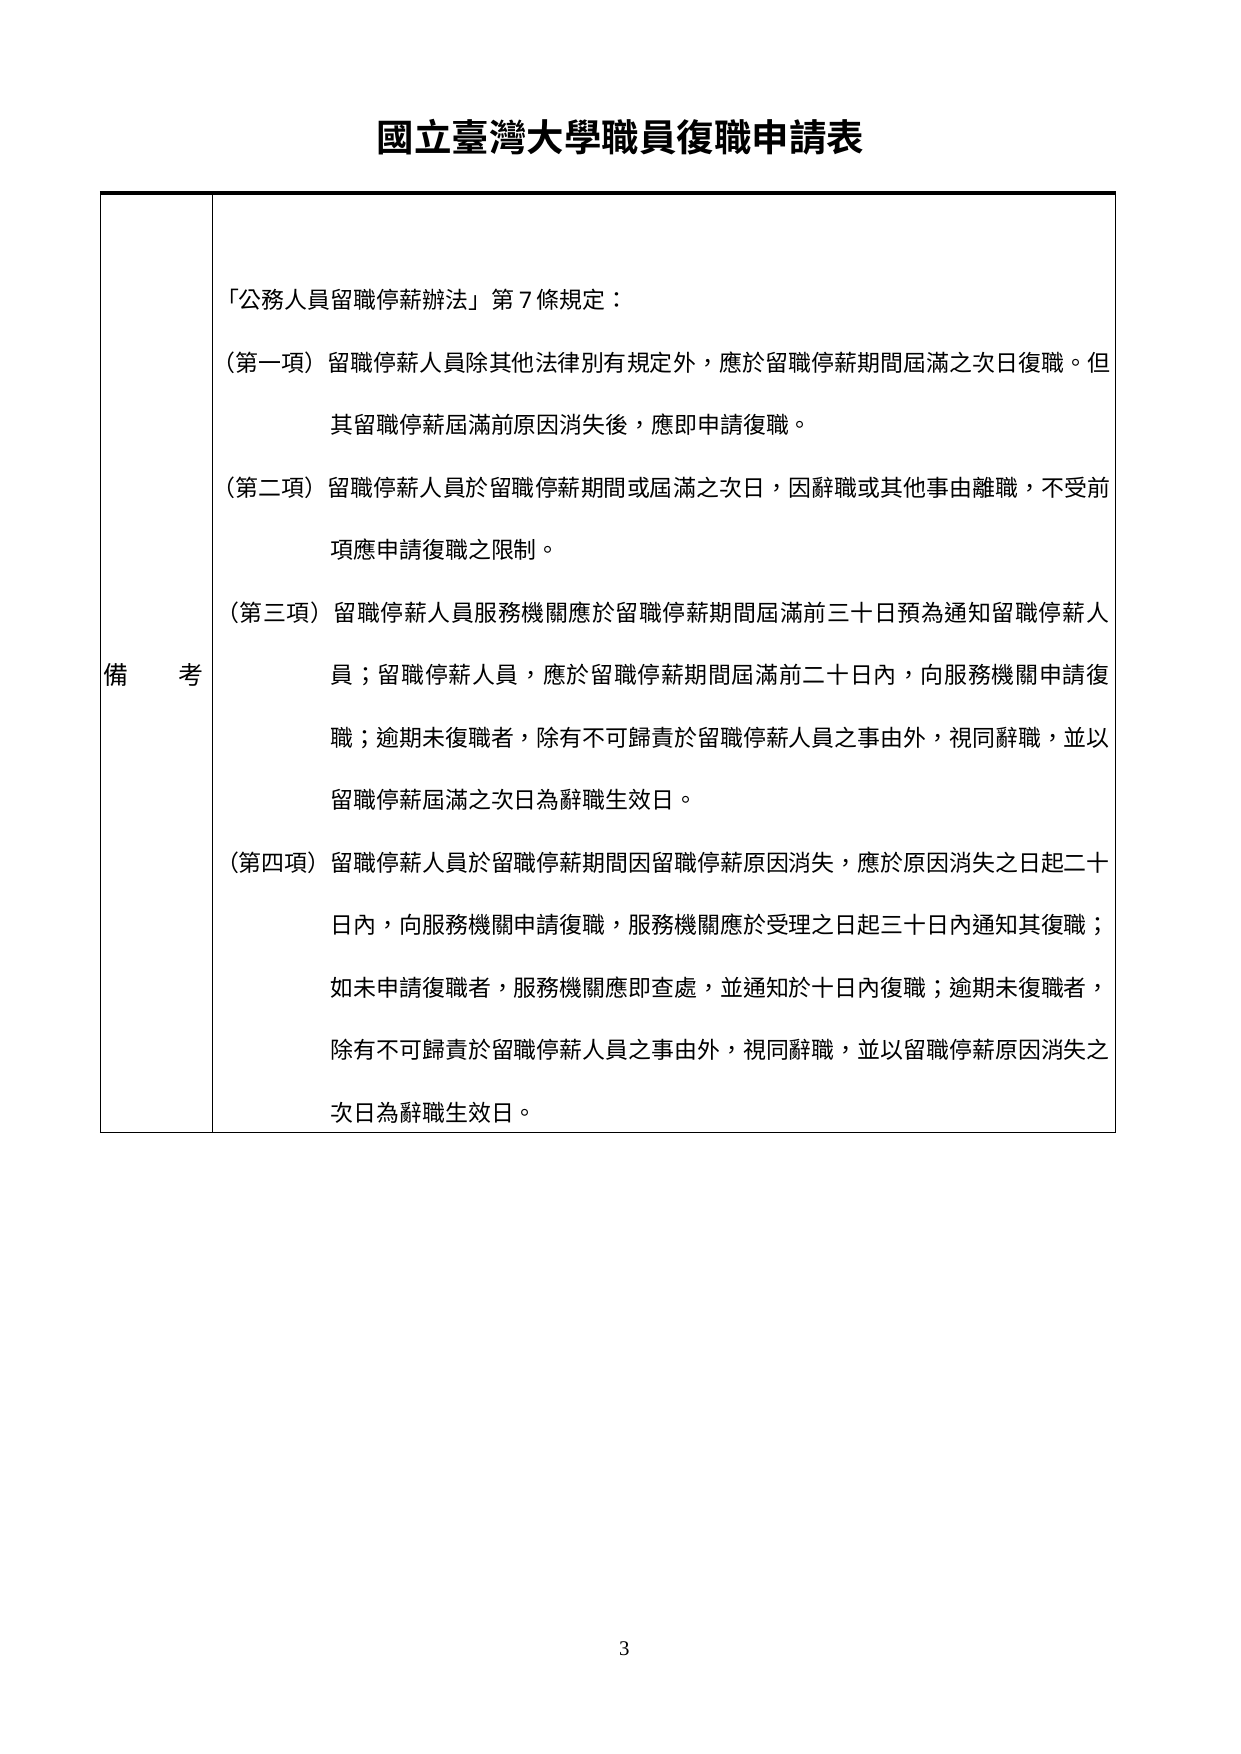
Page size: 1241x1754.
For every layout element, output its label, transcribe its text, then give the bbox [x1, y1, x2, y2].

table_cell 「公務人員留職停薪辦法」第7條規定： （第一項）留職停薪人員除其他法律別有規定外，應於留職停薪期間屆滿之次日復職。但其留職停薪屆滿前原因消失後，應即申請復職。 （第二項）留職停薪人員於留職停薪期間或屆滿之次日，因辭職或其他事由離職，不受前項應申請復職之限制。 （第三項）留職停薪人員服務機關應於留職停薪期間屆滿前三十日預為通知留職停薪人員；留職停薪人員，應於留職停薪期間屆滿前二十日內，向服務機關申請復職；逾期未復職者，除有不可歸責於留職停薪人員之事由外，視同辭職，並以留職停薪屆滿之次日為辭職生效日。 （第四項）留職停薪人員於留職停薪期間因留職停薪原因消失，應於原因消失之日起二十日內，向服務機關申請復職，服務機關應於受理之日起三十日內通知其復職；如未申請復職者，服務機關應即查處，並通知於十日內復職；逾期未復職者，除有不可歸責於留職停薪人員之事由外，視同辭職，並以留職停薪原因消失之次日為辭職生效日。 [213, 195, 1115, 1132]
table_cell 備 考 [101, 195, 212, 1132]
